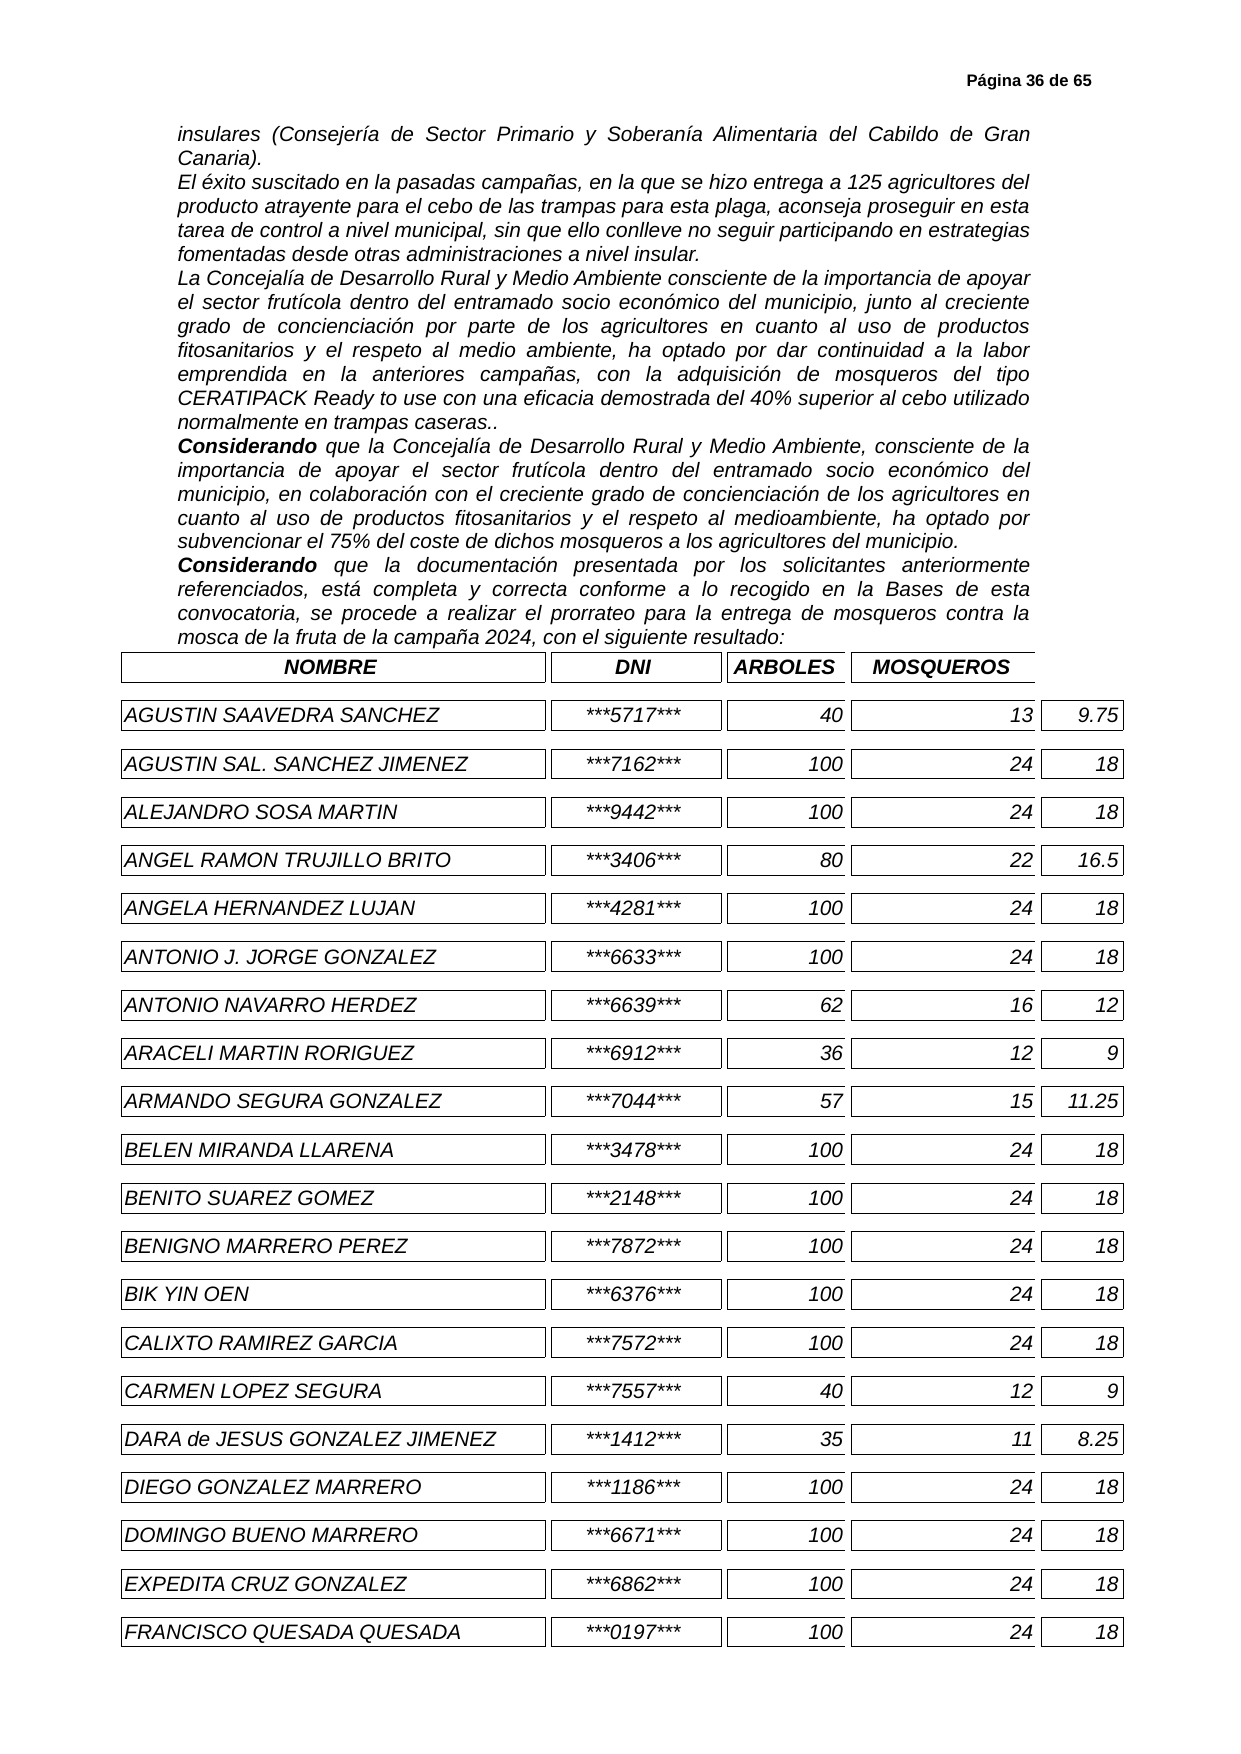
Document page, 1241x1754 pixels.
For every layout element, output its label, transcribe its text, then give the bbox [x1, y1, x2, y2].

table_cell ***6671*** [548, 1517, 724, 1566]
table_cell 8,25 [1038, 1421, 1126, 1469]
table_cell 9,75 [1038, 698, 1126, 746]
table_cell ***6862*** [548, 1566, 724, 1614]
table_cell 24 [848, 794, 1038, 842]
table_cell ANGELA HERNANDEZ LUJAN [118, 890, 548, 938]
table_cell AGUSTIN SAAVEDRA SANCHEZ [118, 698, 548, 746]
table_cell 24 [848, 890, 1038, 938]
table_cell ARACELI MARTIN RORIGUEZ [118, 1035, 548, 1083]
table_cell 24 [848, 746, 1038, 794]
table_cell 24 [848, 1180, 1038, 1228]
table_cell 18 [1038, 1566, 1126, 1614]
table_cell 100 [724, 1276, 848, 1324]
table_cell 100 [724, 1469, 848, 1517]
table_cell ***3406*** [548, 842, 724, 890]
table_cell 9 [1038, 1035, 1126, 1083]
table_cell ANGEL RAMON TRUJILLO BRITO [118, 842, 548, 890]
table_cell 22 [848, 842, 1038, 890]
table_cell AGUSTIN SAL. SANCHEZ JIMENEZ [118, 746, 548, 794]
table_cell 12 [848, 1373, 1038, 1421]
text Considerando que la Concejalía de Desarrollo Rural y Medio Ambiente, consciente de la importancia de apoyar el sector frutícola dentro del entramado socio económico del municipio, en colaboración con el creciente grado de concienciación de los agricultores en cuanto al uso de productos fitosanitarios y el respeto al medioambiente, ha optado por subvencionar el 75% del coste de dichos mosqueros a los agricultores del municipio. [177, 433, 1033, 553]
table_cell ALEJANDRO SOSA MARTIN [118, 794, 548, 842]
table_cell ARMANDO SEGURA GONZALEZ [118, 1083, 548, 1131]
table_cell 24 [848, 1517, 1038, 1566]
table_cell 100 [724, 1517, 848, 1566]
table_cell ***3478*** [548, 1131, 724, 1180]
table_cell 100 [724, 1180, 848, 1228]
table_cell BELEN MIRANDA LLARENA [118, 1131, 548, 1180]
table_cell DOMINGO BUENO MARRERO [118, 1517, 548, 1566]
table_cell ANTONIO J. JORGE GONZALEZ [118, 939, 548, 987]
table_cell CARMEN LOPEZ SEGURA [118, 1373, 548, 1421]
table_cell 16 [848, 987, 1038, 1035]
table_cell 100 [724, 890, 848, 938]
table_cell DIEGO GONZALEZ MARRERO [118, 1469, 548, 1517]
table_cell ANTONIO NAVARRO HERDEZ [118, 987, 548, 1035]
table_cell ***7872*** [548, 1228, 724, 1276]
table_cell 9 [1038, 1373, 1126, 1421]
table_cell 100 [724, 939, 848, 987]
table_cell 35 [724, 1421, 848, 1469]
table_cell 36 [724, 1035, 848, 1083]
table_cell ***2148*** [548, 1180, 724, 1228]
table_cell 18 [1038, 1614, 1126, 1662]
table_cell ***6376*** [548, 1276, 724, 1324]
table_cell BENITO SUAREZ GOMEZ [118, 1180, 548, 1228]
table_cell FRANCISCO QUESADA QUESADA [118, 1614, 548, 1662]
table_header [1038, 649, 1126, 697]
table_cell 24 [848, 939, 1038, 987]
table_cell 24 [848, 1566, 1038, 1614]
table_cell 18 [1038, 890, 1126, 938]
text insulares (Consejería de Sector Primario y Soberanía Alimentaria del Cabildo de Gran Canaria). [177, 122, 1033, 170]
table_cell ***7572*** [548, 1324, 724, 1373]
table_cell 18 [1038, 1276, 1126, 1324]
table_cell 24 [848, 1131, 1038, 1180]
table_cell ***1186*** [548, 1469, 724, 1517]
table_cell 11,25 [1038, 1083, 1126, 1131]
table_header MOSQUEROS [848, 649, 1038, 697]
table_header NOMBRE [118, 649, 548, 697]
table_cell 13 [848, 698, 1038, 746]
table_cell 24 [848, 1276, 1038, 1324]
table_cell 18 [1038, 1324, 1126, 1373]
table_cell 40 [724, 1373, 848, 1421]
table_cell EXPEDITA CRUZ GONZALEZ [118, 1566, 548, 1614]
table_cell 24 [848, 1324, 1038, 1373]
table_cell 18 [1038, 794, 1126, 842]
table_cell 15 [848, 1083, 1038, 1131]
table_cell 100 [724, 1566, 848, 1614]
table_cell 18 [1038, 1228, 1126, 1276]
table_cell 18 [1038, 1517, 1126, 1566]
table_cell 100 [724, 1131, 848, 1180]
table_cell ***9442*** [548, 794, 724, 842]
table_cell BIK YIN OEN [118, 1276, 548, 1324]
table_cell ***4281*** [548, 890, 724, 938]
table_cell ***7044*** [548, 1083, 724, 1131]
table_cell ***6633*** [548, 939, 724, 987]
table_cell 24 [848, 1469, 1038, 1517]
table_cell ***1412*** [548, 1421, 724, 1469]
table_cell 80 [724, 842, 848, 890]
table_cell BENIGNO MARRERO PEREZ [118, 1228, 548, 1276]
table_cell 100 [724, 1324, 848, 1373]
table_cell ***6639*** [548, 987, 724, 1035]
table_cell DARA de JESUS GONZALEZ JIMENEZ [118, 1421, 548, 1469]
table_cell 18 [1038, 939, 1126, 987]
table_cell 40 [724, 698, 848, 746]
table_cell ***6912*** [548, 1035, 724, 1083]
table_header ARBOLES [724, 649, 848, 697]
table_header DNI [548, 649, 724, 697]
text La Concejalía de Desarrollo Rural y Medio Ambiente consciente de la importancia de apoyar el sector frutícola dentro del entramado socio económico del municipio, junto al creciente grado de concienciación por parte de los agricultores en cuanto al uso de productos fitosanitarios y el respeto al medio ambiente, ha optado por dar continuidad a la labor emprendida en la anteriores campañas, con la adquisición de mosqueros del tipo CERATIPACK Ready to use con una eficacia demostrada del 40% superior al cebo utilizado normalmente en trampas caseras.. [177, 266, 1033, 433]
table_cell 12 [1038, 987, 1126, 1035]
table_cell ***7162*** [548, 746, 724, 794]
table_cell ***5717*** [548, 698, 724, 746]
table_cell 11 [848, 1421, 1038, 1469]
table_cell 100 [724, 794, 848, 842]
table_cell 18 [1038, 746, 1126, 794]
table_cell 18 [1038, 1131, 1126, 1180]
table_cell ***0197*** [548, 1614, 724, 1662]
table_cell 24 [848, 1228, 1038, 1276]
table_cell 62 [724, 987, 848, 1035]
table_cell 18 [1038, 1180, 1126, 1228]
table_cell 100 [724, 1228, 848, 1276]
text Considerando que la documentación presentada por los solicitantes anteriormente referenciados, está completa y correcta conforme a lo recogido en la Bases de esta convocatoria, se procede a realizar el prorrateo para la entrega de mosqueros contra la mosca de la fruta de la campaña 2024, con el siguiente resultado: [177, 553, 1033, 649]
table_cell 100 [724, 746, 848, 794]
table_cell 57 [724, 1083, 848, 1131]
table_cell CALIXTO RAMIREZ GARCIA [118, 1324, 548, 1373]
table_cell 16,5 [1038, 842, 1126, 890]
table_cell 18 [1038, 1469, 1126, 1517]
table_cell 12 [848, 1035, 1038, 1083]
table_cell 24 [848, 1614, 1038, 1662]
table_cell ***7557*** [548, 1373, 724, 1421]
text El éxito suscitado en la pasadas campañas, en la que se hizo entrega a 125 agricultores del producto atrayente para el cebo de las trampas para esta plaga, aconseja proseguir en esta tarea de control a nivel municipal, sin que ello conlleve no seguir participando en estrategias fomentadas desde otras administraciones a nivel insular. [177, 170, 1033, 266]
table_cell 100 [724, 1614, 848, 1662]
